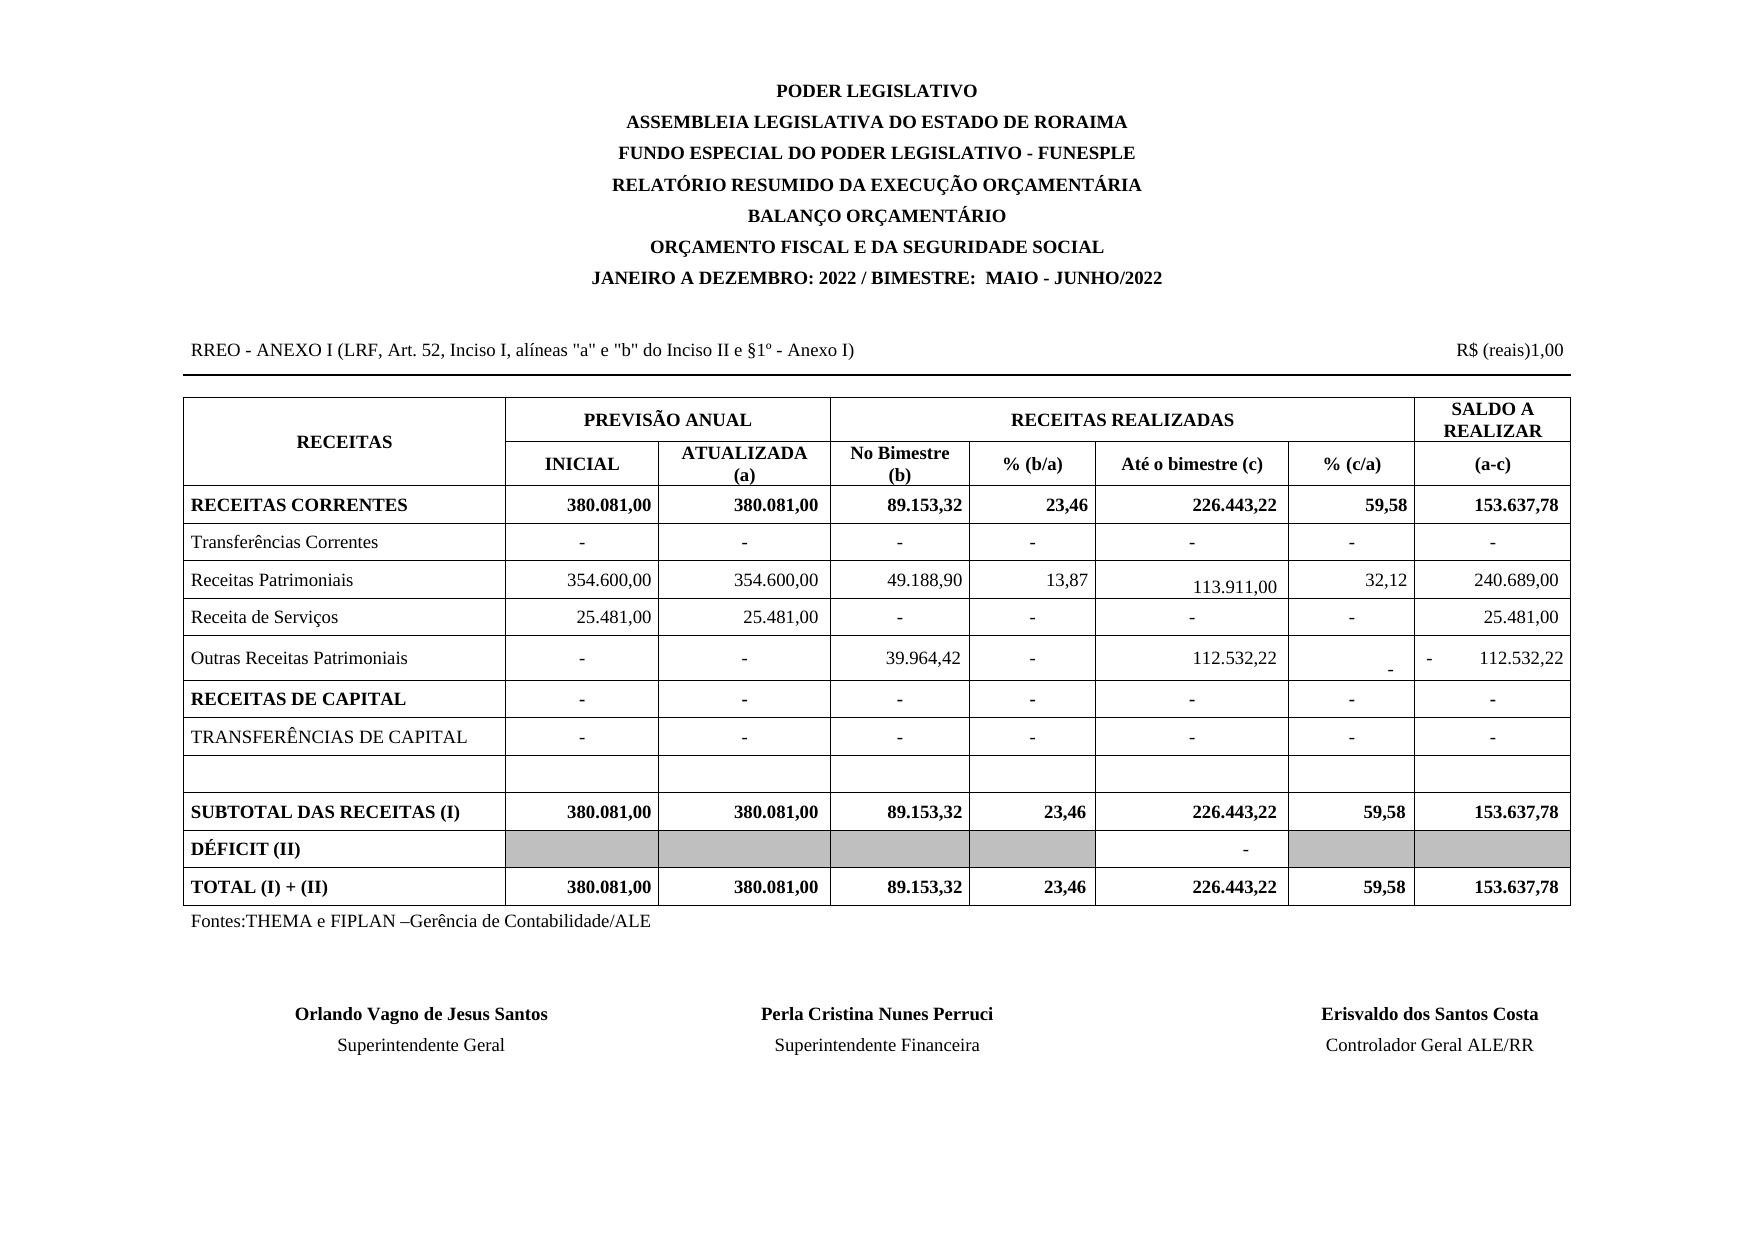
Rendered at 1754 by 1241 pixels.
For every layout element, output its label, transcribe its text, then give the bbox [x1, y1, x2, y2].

table_cell 380.081,00 [506, 486, 658, 523]
table_cell [830, 294, 969, 325]
table_cell [1415, 831, 1570, 867]
table_cell - [1289, 718, 1414, 754]
table_cell Erisvaldo dos Santos Costa [1289, 998, 1571, 1029]
table_cell [969, 936, 1095, 967]
table_cell SALDO A REALIZAR [1415, 398, 1570, 441]
table_cell (a-c) [1415, 442, 1570, 485]
table_cell 354.600,00 [659, 561, 830, 598]
table_cell [659, 831, 830, 867]
table_cell RECEITAS CORRENTES [184, 486, 505, 523]
table_cell [970, 831, 1095, 867]
table_cell 32,12 [1289, 561, 1414, 598]
table_cell RECEITAS REALIZADAS [831, 398, 1414, 441]
table_cell [830, 936, 969, 967]
table_cell Superintendente Financeira [659, 1030, 1095, 1061]
table_cell BALANÇO ORÇAMENTÁRIO [183, 200, 1571, 231]
table_cell [1289, 831, 1414, 867]
table_cell - [1289, 599, 1414, 635]
table_cell - [1415, 718, 1570, 754]
table_cell [659, 936, 830, 967]
table_cell - [831, 524, 969, 560]
table_cell Transferências Correntes [184, 524, 505, 560]
table_cell RREO - ANEXO I (LRF, Art. 52, Inciso I, alíneas "a" e "b" do Inciso II e §1º - Anexo I) [183, 325, 1289, 373]
table_cell - [659, 681, 830, 717]
table_cell TOTAL (I) + (II) [184, 868, 505, 904]
table_cell [1095, 294, 1289, 325]
table_cell [1415, 294, 1571, 325]
table_cell RECEITAS DE CAPITAL [184, 681, 505, 717]
table_cell [506, 831, 658, 867]
table_cell - [831, 718, 969, 754]
table_cell 153.637,78 [1415, 486, 1570, 523]
table_cell - [506, 636, 658, 679]
table_cell 380.081,00 [506, 793, 658, 829]
table_cell - [1096, 718, 1288, 754]
table_cell - [659, 636, 830, 679]
table_cell [1289, 376, 1415, 397]
table_cell 59,58 [1289, 868, 1414, 904]
table_cell 59,58 [1289, 793, 1414, 829]
table_cell 89.153,32 [831, 868, 969, 904]
table_cell [1289, 906, 1415, 936]
table_cell [969, 967, 1095, 998]
table_cell INICIAL [506, 442, 658, 485]
table_cell [1289, 967, 1415, 998]
table_cell [1095, 936, 1289, 967]
table_cell Superintendente Geral [183, 1030, 659, 1061]
table_cell [1415, 936, 1571, 967]
table_cell 226.443,22 [1096, 868, 1288, 904]
table_cell 89.153,32 [831, 793, 969, 829]
table_cell [1095, 998, 1289, 1029]
table_cell [659, 376, 830, 397]
table_cell 25.481,00 [506, 599, 658, 635]
table_cell [1415, 906, 1571, 936]
table_cell 112.532,22 [1096, 636, 1288, 679]
table_cell Perla Cristina Nunes Perruci [659, 998, 1095, 1029]
table_cell [659, 294, 830, 325]
table_cell - [970, 718, 1095, 754]
table_cell RELATÓRIO RESUMIDO DA EXECUÇÃO ORÇAMENTÁRIA [183, 169, 1571, 200]
table_cell Controlador Geral ALE/RR [1289, 1030, 1571, 1061]
table_cell [1096, 756, 1288, 792]
table_cell SUBTOTAL DAS RECEITAS (I) [184, 793, 505, 829]
table_cell 89.153,32 [831, 486, 969, 523]
table_cell 240.689,00 [1415, 561, 1570, 598]
table_cell RECEITAS [184, 398, 505, 485]
table_cell [969, 906, 1095, 936]
table_cell - [831, 681, 969, 717]
table_cell [1095, 906, 1289, 936]
table_cell [969, 294, 1095, 325]
table_cell No Bimestre (b) [831, 442, 969, 485]
table_cell Outras Receitas Patrimoniais [184, 636, 505, 679]
table_cell [1289, 294, 1415, 325]
table_cell [830, 967, 969, 998]
table_cell - [506, 718, 658, 754]
table_cell Fontes:THEMA e FIPLAN –Gerência de Contabilidade/ALE [183, 906, 659, 936]
table_cell [184, 756, 505, 792]
table_cell 49.188,90 [831, 561, 969, 598]
table_cell ORÇAMENTO FISCAL E DA SEGURIDADE SOCIAL [183, 231, 1571, 262]
table_cell [659, 906, 830, 936]
table_cell - [659, 524, 830, 560]
table_cell - [970, 599, 1095, 635]
table_cell - [970, 681, 1095, 717]
table_cell 380.081,00 [659, 486, 830, 523]
table_cell 380.081,00 [659, 793, 830, 829]
table_cell [505, 936, 659, 967]
table_cell [183, 376, 505, 397]
table_cell [831, 756, 969, 792]
table_cell [183, 967, 505, 998]
table_cell [1095, 1030, 1289, 1061]
table_cell [1289, 756, 1414, 792]
table_cell Até o bimestre (c) [1096, 442, 1288, 485]
table_cell % (c/a) [1289, 442, 1414, 485]
table_cell % (b/a) [970, 442, 1095, 485]
table_cell [1289, 325, 1415, 373]
table_cell [1095, 967, 1289, 998]
table_cell 39.964,42 [831, 636, 969, 679]
table_cell [970, 756, 1095, 792]
table_cell [830, 906, 969, 936]
table_cell 153.637,78 [1415, 868, 1570, 904]
table_cell 23,46 [970, 868, 1095, 904]
table_cell [183, 936, 505, 967]
table_cell - [1096, 831, 1288, 867]
table_cell [659, 967, 830, 998]
table_cell [831, 831, 969, 867]
table_cell [506, 756, 658, 792]
table_cell 25.481,00 [1415, 599, 1570, 635]
table_cell 13,87 [970, 561, 1095, 598]
table_cell [183, 294, 505, 325]
table_cell 25.481,00 [659, 599, 830, 635]
table_cell [830, 376, 969, 397]
table_cell 23,46 [970, 486, 1095, 523]
table_cell [505, 967, 659, 998]
table_cell JANEIRO A DEZEMBRO: 2022 / BIMESTRE: MAIO - JUNHO/2022 [183, 263, 1571, 294]
table_cell - [1096, 681, 1288, 717]
table_cell [1289, 936, 1415, 967]
table_cell - [659, 718, 830, 754]
table_cell - 112.532,22 [1415, 636, 1570, 679]
table_cell - [1415, 524, 1570, 560]
table_cell - [1289, 636, 1414, 679]
table_cell - [1415, 681, 1570, 717]
table_cell 380.081,00 [506, 868, 658, 904]
table_cell - [506, 524, 658, 560]
table_cell 59,58 [1289, 486, 1414, 523]
table_cell ASSEMBLEIA LEGISLATIVA DO ESTADO DE RORAIMA [183, 106, 1571, 137]
table_cell - [1096, 524, 1288, 560]
table_cell TRANSFERÊNCIAS DE CAPITAL [184, 718, 505, 754]
table_cell Receita de Serviços [184, 599, 505, 635]
table_cell - [506, 681, 658, 717]
table_cell 354.600,00 [506, 561, 658, 598]
table_cell 113.911,00 [1096, 561, 1288, 598]
table_cell ATUALIZADA (a) [659, 442, 830, 485]
table_cell DÉFICIT (II) [184, 831, 505, 867]
table_cell [505, 376, 659, 397]
table_cell [969, 376, 1095, 397]
table_cell Receitas Patrimoniais [184, 561, 505, 598]
table_cell [659, 756, 830, 792]
table_cell R$ (reais)1,00 [1415, 325, 1571, 373]
table_cell - [1096, 599, 1288, 635]
table_cell - [1289, 681, 1414, 717]
table_cell [1415, 756, 1570, 792]
table_cell - [970, 636, 1095, 679]
table_cell 380.081,00 [659, 868, 830, 904]
table_cell [1415, 376, 1571, 397]
table_cell 226.443,22 [1096, 793, 1288, 829]
table_cell PREVISÃO ANUAL [506, 398, 830, 441]
table_header PODER LEGISLATIVO [183, 75, 1571, 106]
table_cell 153.637,78 [1415, 793, 1570, 829]
table_cell 23,46 [970, 793, 1095, 829]
table_cell - [970, 524, 1095, 560]
table_cell - [1289, 524, 1414, 560]
table_cell - [831, 599, 969, 635]
table_cell FUNDO ESPECIAL DO PODER LEGISLATIVO - FUNESPLE [183, 138, 1571, 169]
table_cell [505, 294, 659, 325]
table_cell Orlando Vagno de Jesus Santos [183, 998, 659, 1029]
table_cell [1095, 376, 1289, 397]
table_cell 226.443,22 [1096, 486, 1288, 523]
table_cell [1415, 967, 1571, 998]
